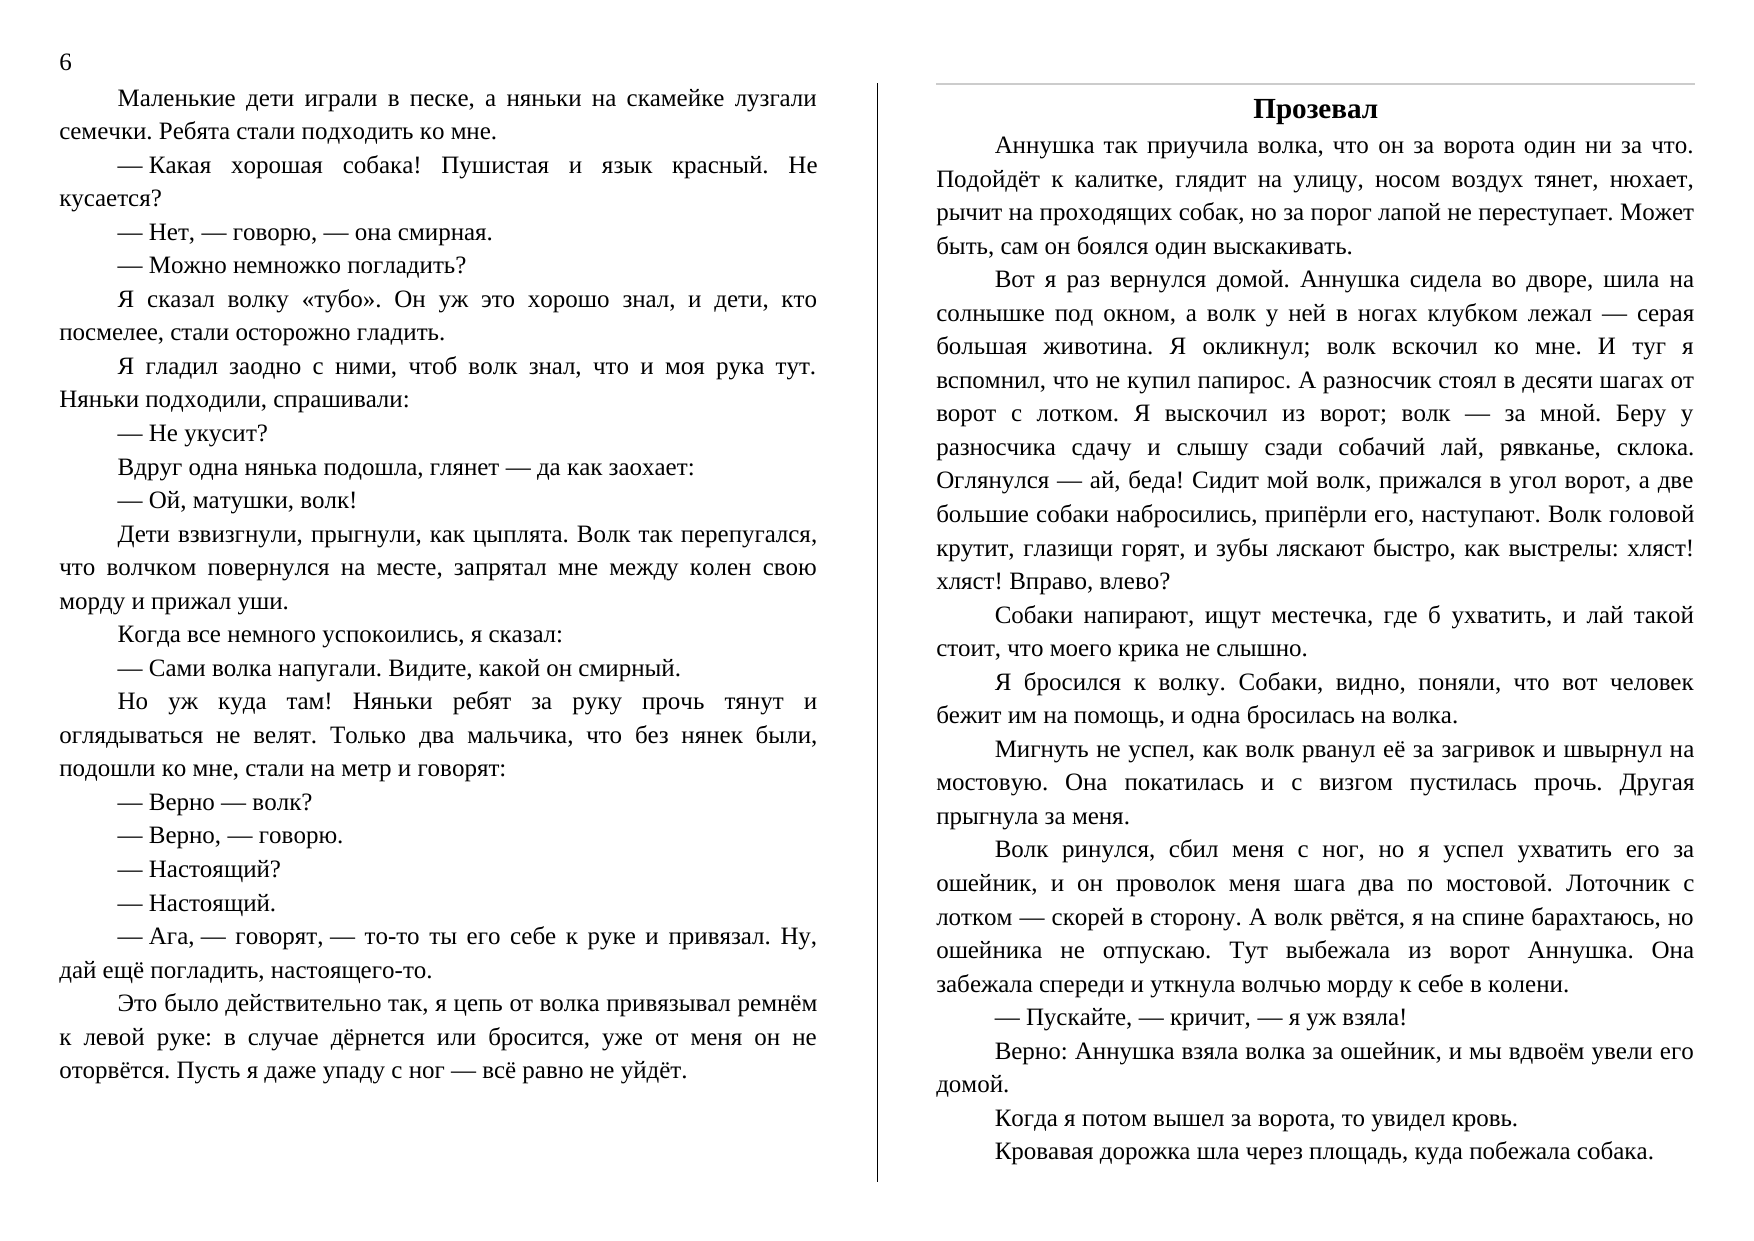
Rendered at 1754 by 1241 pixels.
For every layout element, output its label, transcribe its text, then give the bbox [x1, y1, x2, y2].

text Аннушка так приучила волка, что он за ворота один ни за что. Подойдёт к калитке, глядит на улицу, носом воздух тянет, нюхает, рычит на проходящих собак, но за порог лапой не переступает. Может быть, сам он боялся один выскакивать. [936, 130, 1695, 259]
text Я сказал волку «тубо». Он уж это хорошо знал, и дети, кто посмелее, стали осторожно гладить. [59, 284, 818, 346]
text — Нет, — говорю, — она смирная. [59, 217, 818, 246]
text Но уж куда там! Няньки ребят за руку прочь тянут и оглядываться не велят. Только два мальчика, что без нянек были, подошли ко мне, стали на метр и говорят: [59, 686, 818, 782]
text Маленькие дети играли в песке, а няньки на скамейке лузгали семечки. Ребята стали подходить ко мне. [59, 83, 818, 145]
text Собаки напирают, ищут местечка, где б ухватить, и лай такой стоит, что моего крика не слышно. [936, 600, 1695, 662]
text Вдруг одна нянька подошла, глянет — да как заохает: [59, 452, 818, 480]
text Дети взвизгнули, прыгнули, как цыплята. Волк так перепугался, что волчком повернулся на месте, запрятал мне между колен свою морду и прижал уши. [59, 519, 818, 614]
text — Верно, — говорю. [59, 821, 818, 849]
text Я гладил заодно с ними, чтоб волк знал, что и моя рука тут. Няньки подходили, спрашивали: [59, 351, 818, 413]
text — Ой, матушки, волк! [59, 485, 818, 514]
subtitle Прозевал [936, 85, 1695, 124]
text — Ага, — говорят, — то-то ты его себе к руке и привязал. Ну, дай ещё погладить, настоящего-то. [59, 921, 818, 983]
text — Можно немножко погладить? [59, 250, 818, 279]
text — Верно — волк? [59, 787, 818, 816]
text Вот я раз вернулся домой. Аннушка сидела во дворе, шила на солнышке под окном, а волк у ней в ногах клубком лежал — серая большая животина. Я окликнул; волк вскочил ко мне. И туг я вспомнил, что не купил папирос. А разносчик стоял в десяти шагах от ворот с лотком. Я выскочил из ворот; волк — за мной. Беру у разносчика сдачу и слышу сзади собачий лай, рявканье, склока. Оглянулся — ай, беда! Сидит мой волк, прижался в угол ворот, а две большие собаки набросились, припёрли его, наступают. Волк головой крутит, глазищи горят, и зубы ляскают быстро, как выстрелы: хляст! хляст! Вправо, влево? [936, 264, 1695, 595]
text Волк ринулся, сбил меня с ног, но я успел ухватить его за ошейник, и он проволок меня шага два по мостовой. Лоточник с лотком — скорей в сторону. А волк рвётся, я на спине барахтаюсь, но ошейника не отпускаю. Тут выбежала из ворот Аннушка. Она забежала спереди и уткнула волчью морду к себе в колени. [936, 834, 1695, 997]
text Когда все немного успокоились, я сказал: [59, 619, 818, 648]
text Кровавая дорожка шла через площадь, куда побежала собака. [936, 1136, 1695, 1165]
text — Какая хорошая собака! Пушистая и язык красный. Не кусается? [59, 150, 818, 212]
text — Сами волка напугали. Видите, какой он смирный. [59, 653, 818, 682]
text — Настоящий? [59, 854, 818, 883]
text — Не укусит? [59, 418, 818, 447]
text Когда я потом вышел за ворота, то увидел кровь. [936, 1103, 1695, 1132]
text Я бросился к волку. Собаки, видно, поняли, что вот человек бежит им на помощь, и одна бросилась на волка. [936, 667, 1695, 729]
text Это было действительно так, я цепь от волка привязывал ремнём к левой руке: в случае дёрнется или бросится, уже от меня он не оторвётся. Пусть я даже упаду с ног — всё равно не уйдёт. [59, 988, 818, 1084]
text Верно: Аннушка взяла волка за ошейник, и мы вдвоём увели его домой. [936, 1036, 1695, 1098]
text — Пускайте, — кричит, — я уж взяла! [936, 1002, 1695, 1031]
text — Настоящий. [59, 888, 818, 916]
text Мигнуть не успел, как волк рванул её за загривок и швырнул на мостовую. Она покатилась и с визгом пустилась прочь. Другая прыгнула за меня. [936, 734, 1695, 830]
